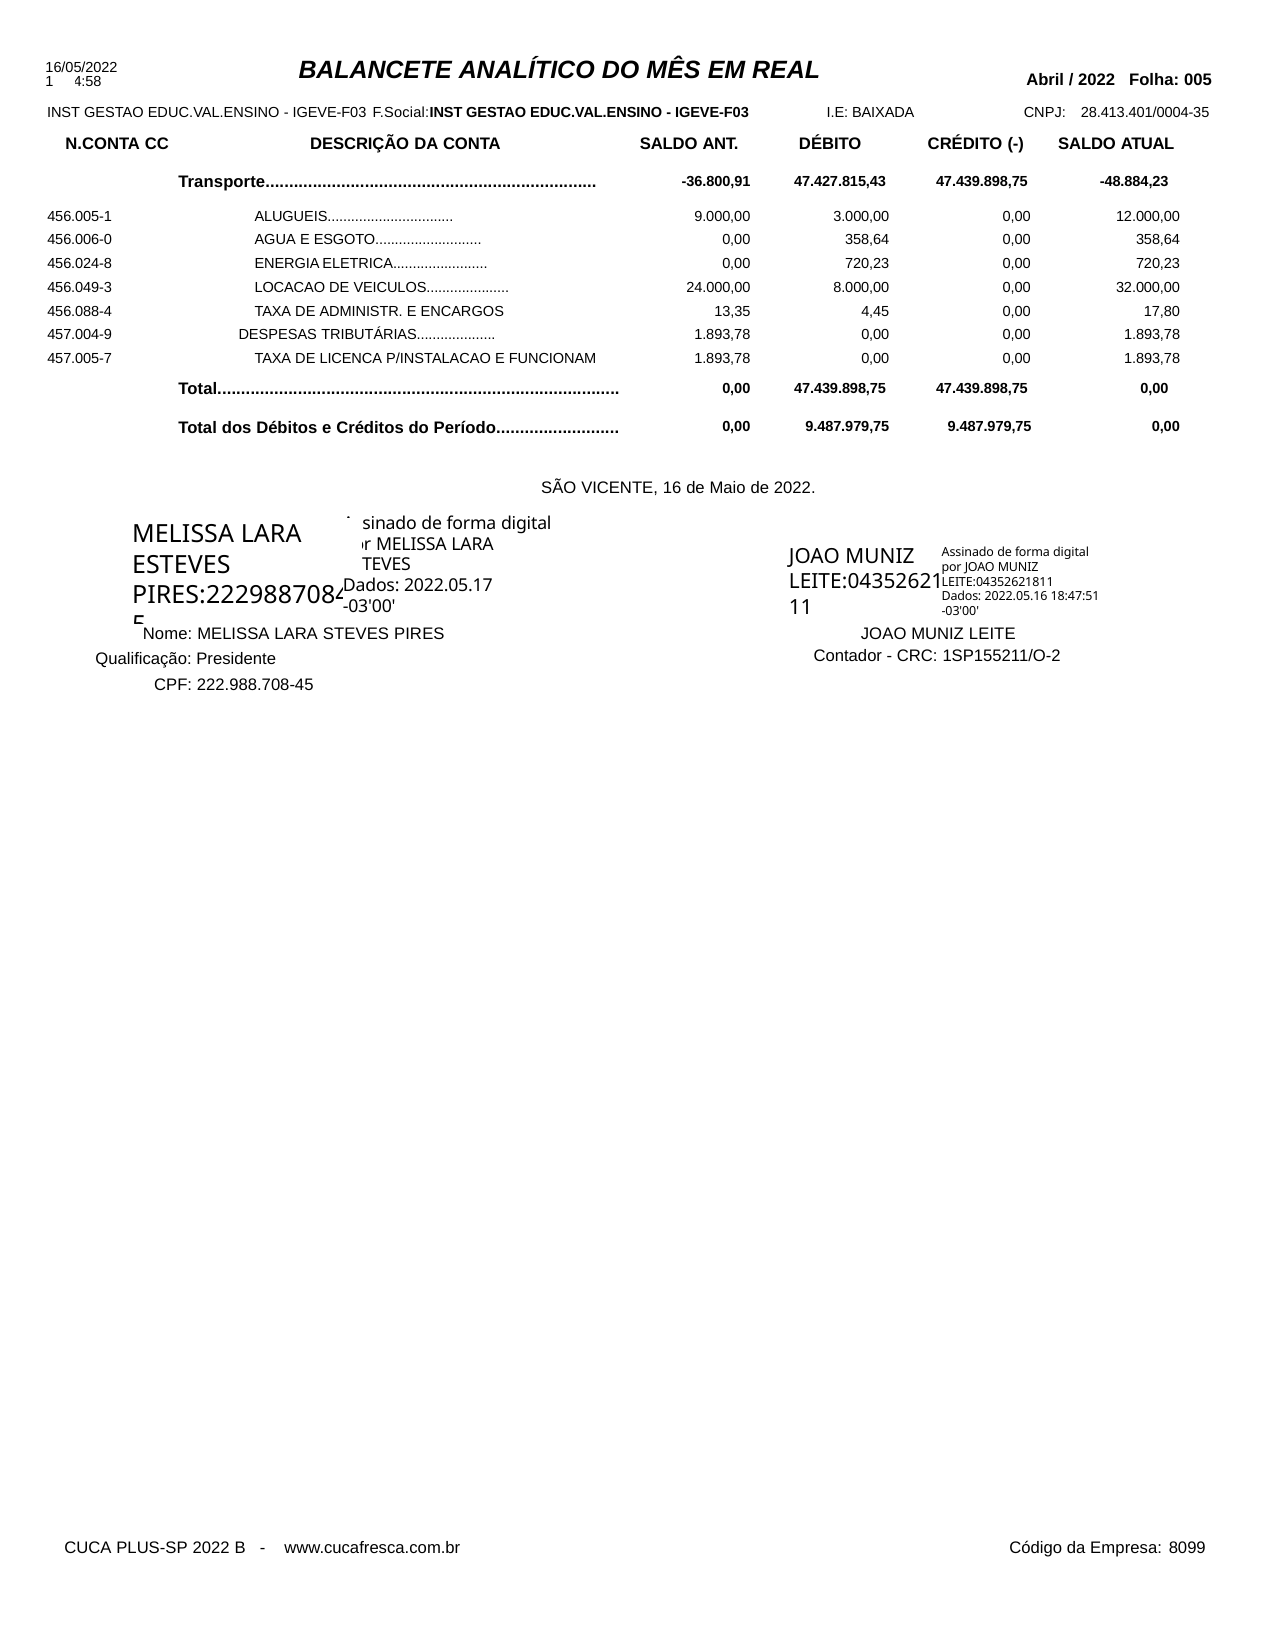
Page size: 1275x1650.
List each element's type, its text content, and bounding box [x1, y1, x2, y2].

text AGUA E ESGOTO........................... [254, 232, 508, 248]
text 0,00 [1002, 327, 1053, 343]
text 47.439.898,75 [936, 381, 1053, 397]
text TAXA DE LICENCA P/INSTALACAO E FUNCIONAM [254, 351, 623, 367]
text Dados: 2022.05.17 11:33:30 [343, 575, 563, 616]
text CUCA PLUS-SP 2022 B [64, 1539, 259, 1558]
text LEITE:04352621811 [941, 574, 1090, 589]
text CNPJ: 28.413.401/0004-35 [1023, 105, 1234, 121]
text CRÉDITO (-) [927, 134, 1051, 153]
text 456.006-0 [47, 232, 134, 248]
text Dados: 2022.05.16 18:47:51 [941, 589, 1099, 604]
text 47.439.898,75 [936, 173, 1051, 190]
text 03'00' [348, 596, 415, 616]
text por MELISSA LARA ESTEVES [362, 533, 565, 575]
text 456.005-1 [47, 208, 134, 224]
text 17,80 [1144, 303, 1202, 319]
text 4,45 [861, 303, 911, 319]
text 32.000,00 [1116, 279, 1202, 296]
text 9.487.979,75 [805, 418, 911, 434]
text 720,23 [845, 256, 911, 272]
text ALUGUEIS................................ [254, 208, 481, 224]
text 0,00 [1002, 256, 1053, 272]
text Assinado de forma digital [941, 545, 1090, 560]
text 0:24:58 [75, 76, 139, 89]
text 0,00 [1152, 418, 1201, 434]
text 0,00 [722, 418, 772, 434]
text BALANCETE ANALÍTICO DO MÊS EM REAL [298, 57, 844, 84]
text 0,00 [1140, 381, 1201, 397]
text 1.893,78 [1124, 327, 1202, 343]
text TAXA DE ADMINISTR. E ENCARGOS [254, 303, 623, 319]
text 47.427.815,43 [794, 174, 908, 190]
text 0,00 [861, 351, 911, 367]
text -36.800,91 [681, 173, 773, 190]
text 9.000,00 [694, 208, 772, 224]
text 0,00 [1002, 303, 1053, 319]
text 6/05/2022 [53, 59, 139, 76]
text 358,64 [1136, 232, 1202, 248]
text 13,35 [714, 303, 772, 319]
text ESTEVES [132, 549, 362, 579]
text 3.000,00 [833, 208, 911, 224]
text JOAO MUNIZ [788, 543, 961, 568]
text 1 [45, 73, 75, 89]
text Qualificação: Presidente [95, 649, 468, 668]
text 0,00 [1002, 232, 1053, 248]
text LOCACAO DE VEICULOS..................... [254, 279, 623, 296]
text LEITE:043526218 [788, 568, 941, 594]
text Nome: MELISSA LARA STEVES PIRES [143, 624, 468, 643]
text MELISSA LARA [132, 518, 362, 549]
text 1 [45, 59, 53, 73]
text -48.884,23 [1099, 174, 1191, 190]
text SALDO ATUAL [1058, 134, 1234, 153]
text por JOAO MUNIZ [941, 560, 1090, 574]
text 0,00 [1002, 208, 1053, 224]
text 8.000,00 [833, 279, 911, 296]
text 24.000,00 [686, 279, 772, 296]
text 457.004-9 [47, 327, 134, 343]
text Assinado de forma digital [343, 513, 565, 533]
text CPF: 222.988.708-45 [154, 676, 468, 694]
text Contador - CRC: 1SP155211/O-2 [813, 646, 1087, 665]
text 0,00 [1002, 279, 1053, 296]
text Transporte...................................................................... [178, 172, 622, 191]
text N.CONTA CC [65, 134, 194, 153]
text 456.049-3 [47, 279, 134, 296]
text SÃO VICENTE, 16 de Maio de 2022. [541, 479, 840, 497]
text I.E: BAIXADA [826, 105, 936, 121]
text 358,64 [845, 232, 911, 248]
text INST GESTAO EDUC.VAL.ENSINO - IGEVE-F03 F.Social:INST GESTAO EDUC.VAL.ENSINO - IGEVE-F03 [47, 105, 778, 121]
text www.cucafresca.com.br [284, 1539, 486, 1558]
text - [343, 596, 348, 616]
text Total dos Débitos e Créditos do Período.......................... [178, 418, 645, 437]
text PIRES:22298870845 [132, 579, 362, 624]
text 1.893,78 [694, 327, 772, 343]
text 0,00 [722, 232, 772, 248]
text 12.000,00 [1116, 208, 1202, 224]
text 1.893,78 [1124, 351, 1202, 367]
text 0,00 [722, 256, 772, 272]
text DESPESAS TRIBUTÁRIAS.................... [238, 327, 623, 343]
text Total..................................................................................... [178, 379, 645, 398]
text 457.005-7 [47, 351, 134, 367]
text 03'00' [945, 604, 993, 618]
text 0,00 [722, 381, 772, 397]
text - [259, 1539, 284, 1558]
text 720,23 [1136, 256, 1202, 272]
text DÉBITO [799, 134, 887, 153]
text Código da Empresa: 8099 [1009, 1539, 1230, 1558]
text 0,00 [1002, 351, 1053, 367]
text DESCRIÇÃO DA CONTA [310, 134, 526, 153]
text JOAO MUNIZ LEITE [861, 624, 1087, 643]
text SALDO ANT. [639, 134, 773, 153]
text 9.487.979,75 [947, 418, 1053, 434]
text ENERGIA ELETRICA........................ [254, 256, 623, 272]
text Abril / 2022 Folha: 005 [1026, 71, 1234, 89]
text 47.439.898,75 [794, 381, 911, 397]
text 456.088-4 [47, 303, 134, 319]
text 0,00 [861, 327, 911, 343]
text 1.893,78 [694, 351, 772, 367]
text 11 [788, 594, 961, 619]
text 456.024-8 [47, 256, 134, 272]
